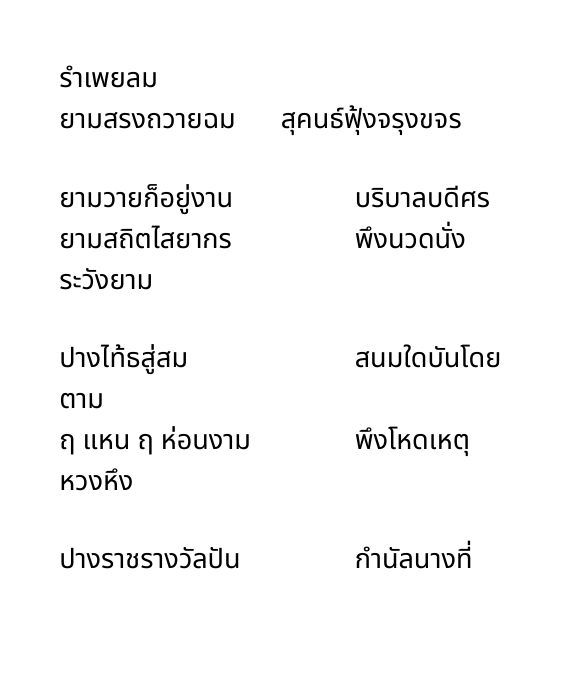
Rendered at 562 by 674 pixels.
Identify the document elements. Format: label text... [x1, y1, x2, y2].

text ยามวายก็อยู่งาน บริบาลบดีศร [59, 178, 502, 219]
text ยามสรงถวายฉม สุคนธ์ฟุ้งจรุงขจร [59, 100, 502, 141]
text ปางไท้ธสู่สม สนมใดบันโดยตาม [59, 338, 502, 420]
text ยามสถิตไสยากร พึงนวดนั่งระวังยาม [59, 219, 502, 301]
text ฤ แหน ฤ ห่อนงาม พึงโหดเหตุหวงหึง [59, 420, 502, 502]
text ปางราชรางวัลปัน กำนัลนางที่ [59, 539, 502, 580]
text รำเพยลม [59, 59, 502, 100]
